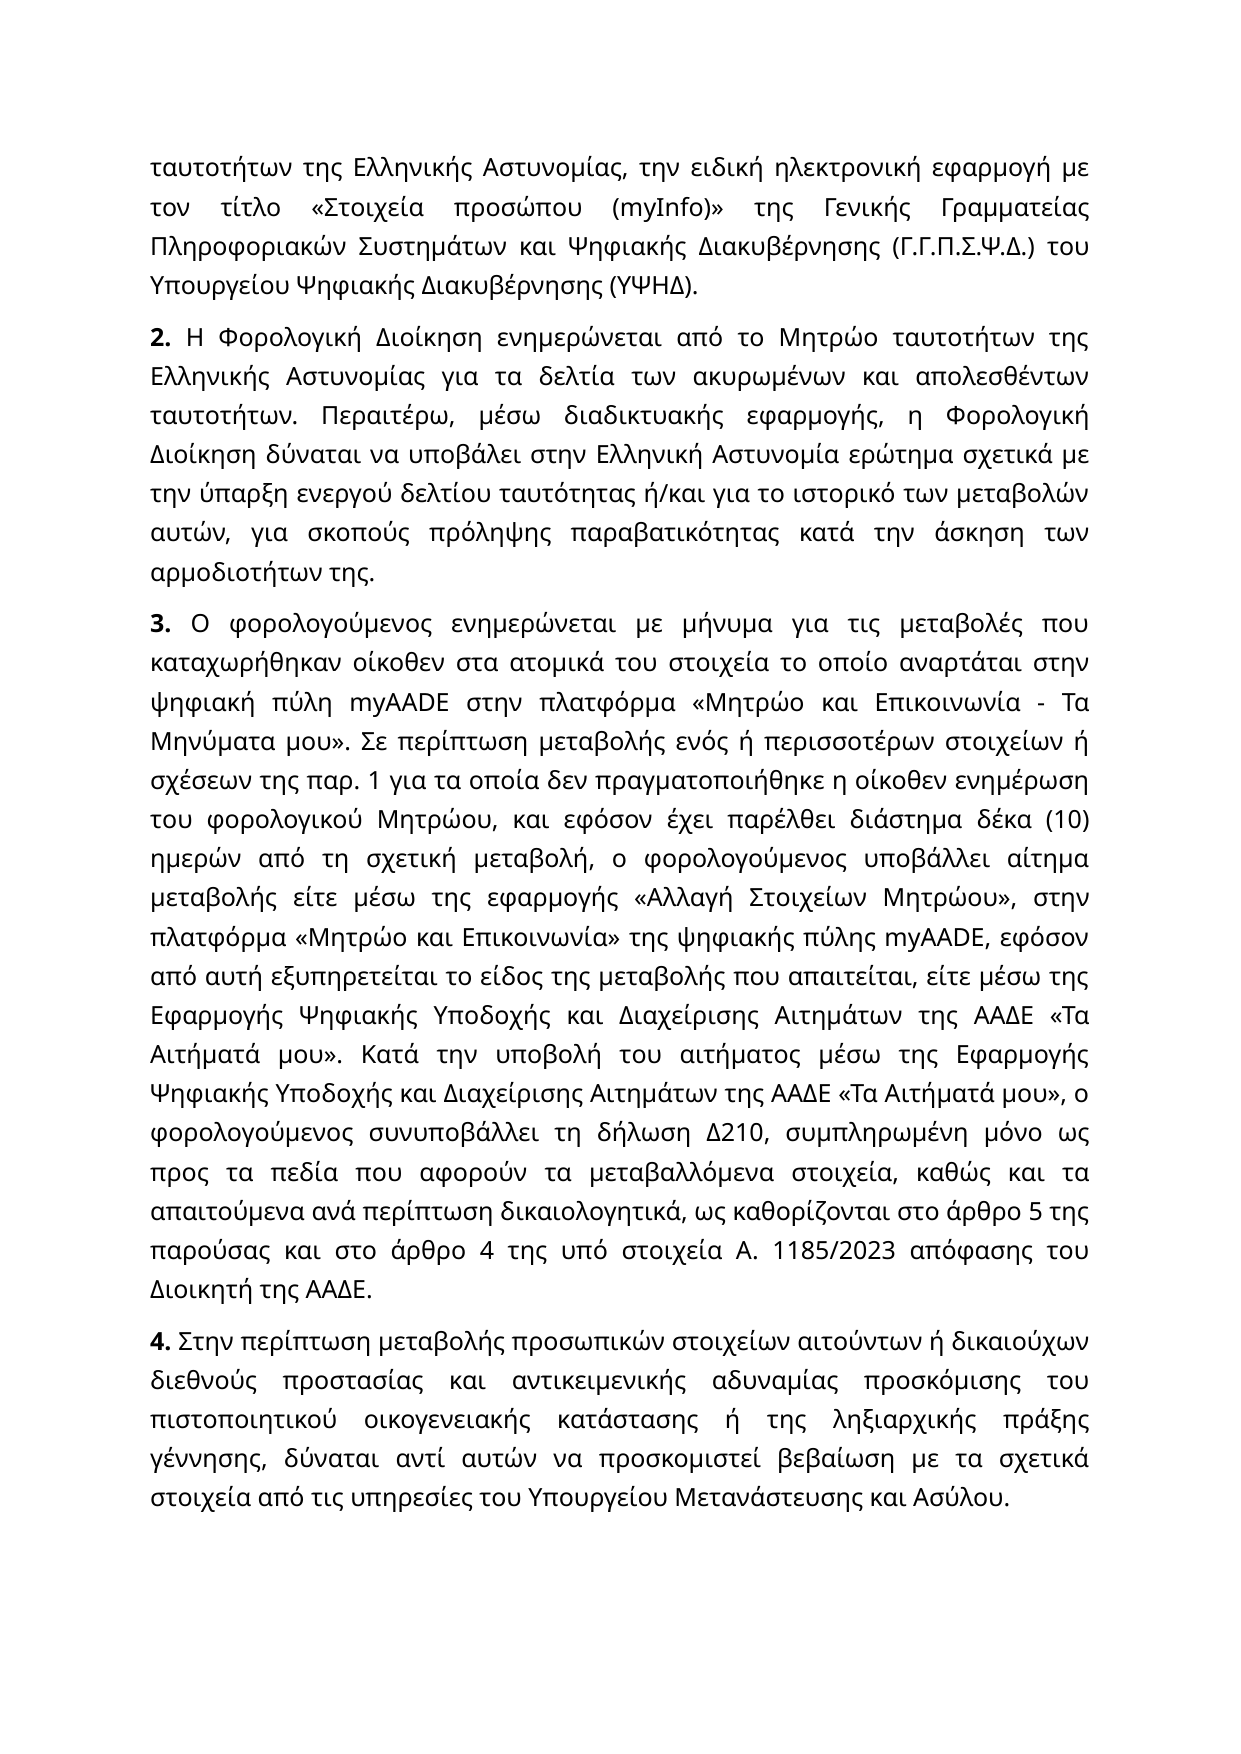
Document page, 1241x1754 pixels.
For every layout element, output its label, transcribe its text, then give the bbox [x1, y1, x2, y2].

text 3. Ο φορολογούμενος ενημερώνεται με μήνυμα για τις μεταβολές που καταχωρήθηκαν οίκοθεν στα ατομικά του στοιχεία το οποίο αναρτάται στην ψηφιακή πύλη myAADE στην πλατφόρμα «Μητρώο και Επικοινωνία - Τα Μηνύματα μου». Σε περίπτωση μεταβολής ενός ή περισσοτέρων στοιχείων ή σχέσεων της παρ. 1 για τα οποία δεν πραγματοποιήθηκε η οίκοθεν ενημέρωση του φορολογικού Μητρώου, και εφόσον έχει παρέλθει διάστημα δέκα (10) ημερών από τη σχετική μεταβολή, ο φορολογούμενος υποβάλλει αίτημα μεταβολής είτε μέσω της εφαρμογής «Αλλαγή Στοιχείων Μητρώου», στην πλατφόρμα «Μητρώο και Επικοινωνία» της ψηφιακής πύλης myAADE, εφόσον από αυτή εξυπηρετείται το είδος της μεταβολής που απαιτείται, είτε μέσω της Εφαρμογής Ψηφιακής Υποδοχής και Διαχείρισης Αιτημάτων της ΑΑΔΕ «Τα Αιτήματά μου». Κατά την υποβολή του αιτήματος μέσω της Εφαρμογής Ψηφιακής Υποδοχής και Διαχείρισης Αιτημάτων της ΑΑΔΕ «Τα Αιτήματά μου», ο φορολογούμενος συνυποβάλλει τη δήλωση Δ210, συμπληρωμένη μόνο ως προς τα πεδία που αφορούν τα μεταβαλλόμενα στοιχεία, καθώς και τα απαιτούμενα ανά περίπτωση δικαιολογητικά, ως καθορίζονται στο άρθρο 5 της παρούσας και στο άρθρο 4 της υπό στοιχεία Α. 1185/2023 απόφασης του Διοικητή της ΑΑΔΕ. [150, 606, 1090, 1306]
text 2. Η Φορολογική Διοίκηση ενημερώνεται από το Μητρώο ταυτοτήτων της Ελληνικής Αστυνομίας για τα δελτία των ακυρωμένων και απολεσθέντων ταυτοτήτων. Περαιτέρω, μέσω διαδικτυακής εφαρμογής, η Φορολογική Διοίκηση δύναται να υποβάλει στην Ελληνική Αστυνομία ερώτημα σχετικά με την ύπαρξη ενεργού δελτίου ταυτότητας ή/και για το ιστορικό των μεταβολών αυτών, για σκοπούς πρόληψης παραβατικότητας κατά την άσκηση των αρμοδιοτήτων της. [150, 319, 1090, 588]
text 4. Στην περίπτωση μεταβολής προσωπικών στοιχείων αιτούντων ή δικαιούχων διεθνούς προστασίας και αντικειμενικής αδυναμίας προσκόμισης του πιστοποιητικού οικογενειακής κατάστασης ή της ληξιαρχικής πράξης γέννησης, δύναται αντί αυτών να προσκομιστεί βεβαίωση με τα σχετικά στοιχεία από τις υπηρεσίες του Υπουργείου Μετανάστευσης και Ασύλου. [150, 1323, 1090, 1514]
text ταυτοτήτων της Ελληνικής Αστυνομίας, την ειδική ηλεκτρονική εφαρμογή με τον τίτλο «Στοιχεία προσώπου (myInfo)» της Γενικής Γραμματείας Πληροφοριακών Συστημάτων και Ψηφιακής Διακυβέρνησης (Γ.Γ.Π.Σ.Ψ.Δ.) του Υπουργείου Ψηφιακής Διακυβέρνησης (ΥΨΗΔ). [150, 150, 1090, 302]
